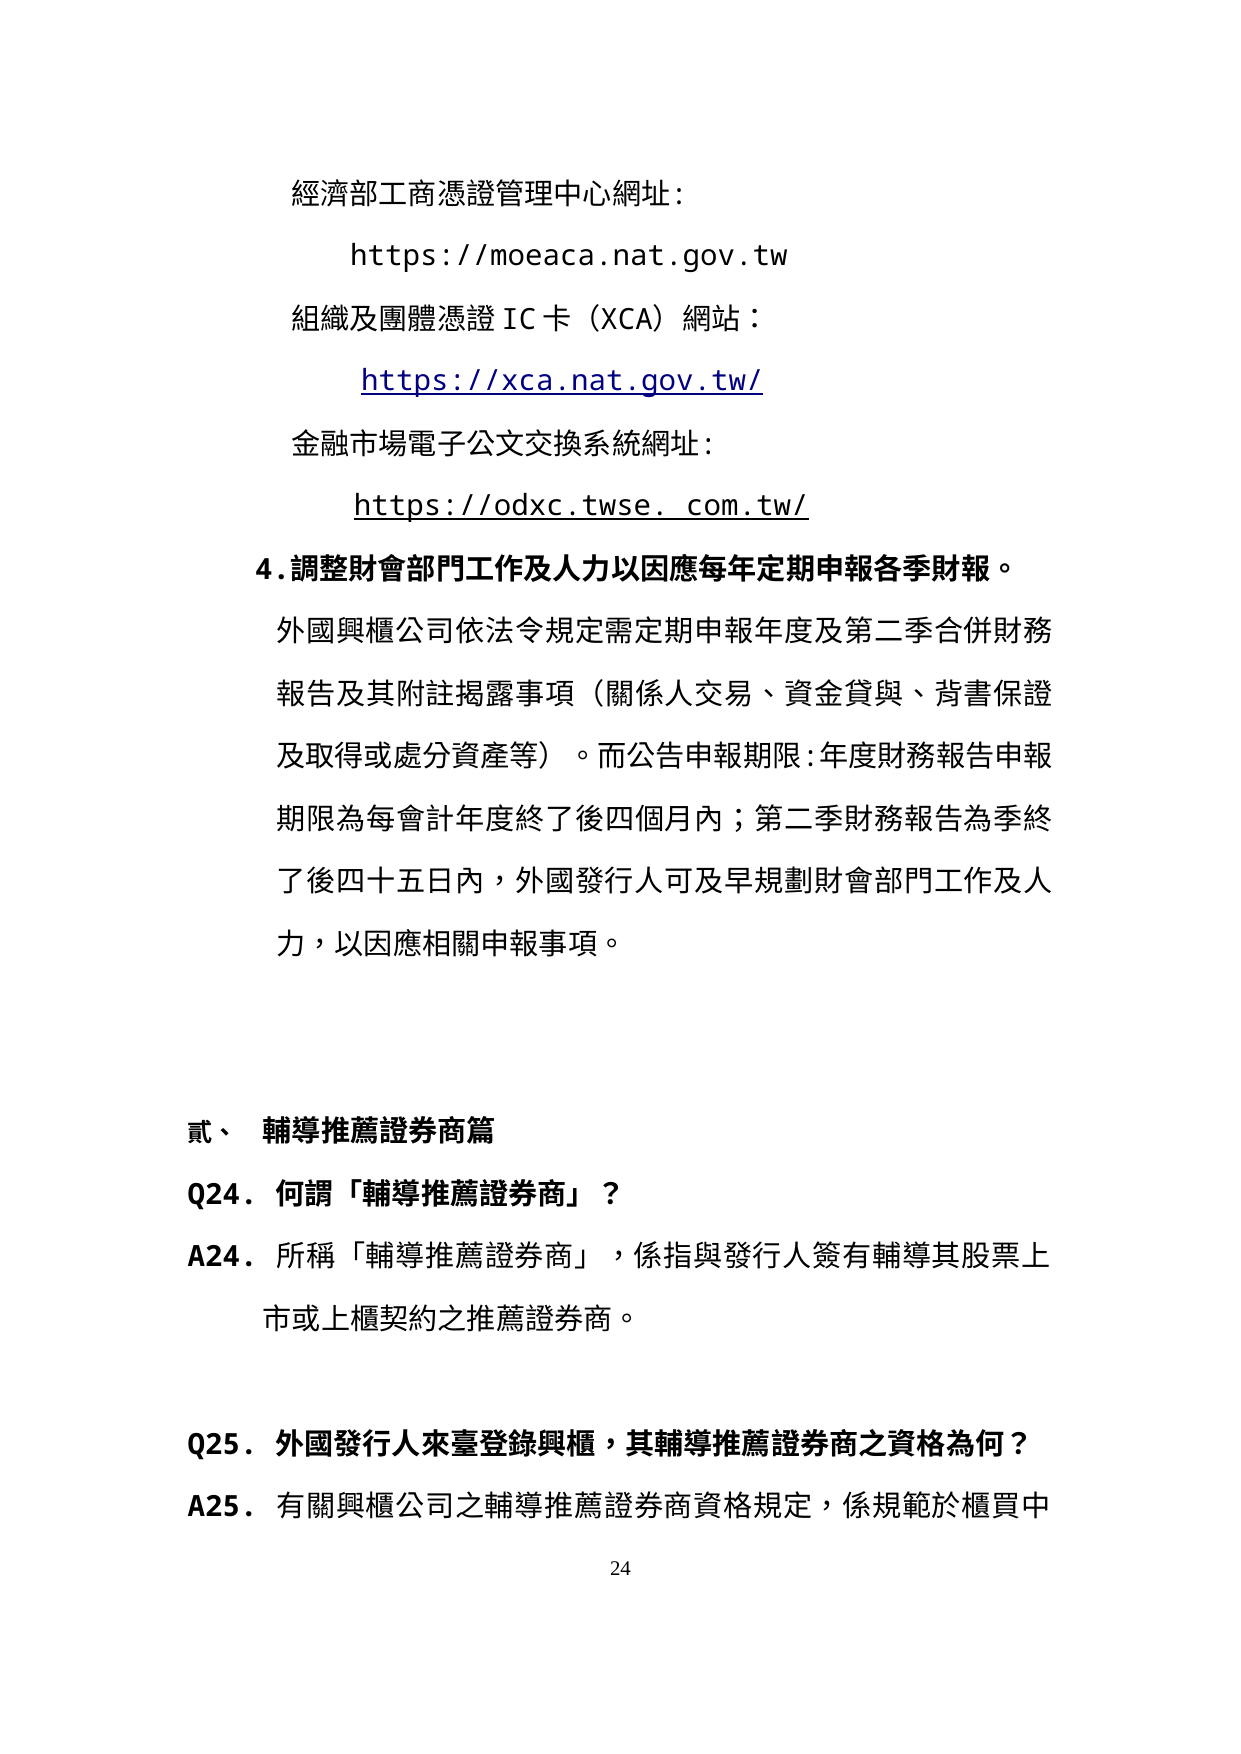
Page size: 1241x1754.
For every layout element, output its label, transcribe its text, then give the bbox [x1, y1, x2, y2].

text A24. 所稱「輔導推薦證券商」，係指與發行人簽有輔導其股票上市或上櫃契約之推薦證券商。 [187, 1212, 1053, 1337]
text A25. 有關興櫃公司之輔導推薦證券商資格規定，係規範於櫃買中 [187, 1462, 1053, 1525]
text https://xca.nat.gov.tw/ [291, 337, 1053, 400]
text 4.調整財會部門工作及人力以因應每年定期申報各季財報。 [202, 525, 1053, 587]
text 經濟部工商憑證管理中心網址: https://moeaca.nat.gov.tw [291, 150, 1053, 275]
text 組織及團體憑證IC卡（XCA）網站： [291, 275, 1053, 337]
text Q25. 外國發行人來臺登錄興櫃，其輔導推薦證券商之資格為何？ [187, 1400, 1053, 1462]
text https://odxc.twse. com.tw/ [341, 462, 1053, 525]
text 外國興櫃公司依法令規定需定期申報年度及第二季合併財務報告及其附註揭露事項（關係人交易、資金貸與、背書保證及取得或處分資產等）。而公告申報期限:年度財務報告申報期限為每會計年度終了後四個月內；第二季財務報告為季終了後四十五日內，外國發行人可及早規劃財會部門工作及人力，以因應相關申報事項。 [276, 587, 1053, 962]
list 輔導推薦證券商篇 [187, 1087, 1053, 1150]
text 金融市場電子公文交換系統網址: [291, 400, 1053, 462]
text Q24. 何謂「輔導推薦證券商」？ [187, 1150, 1053, 1212]
